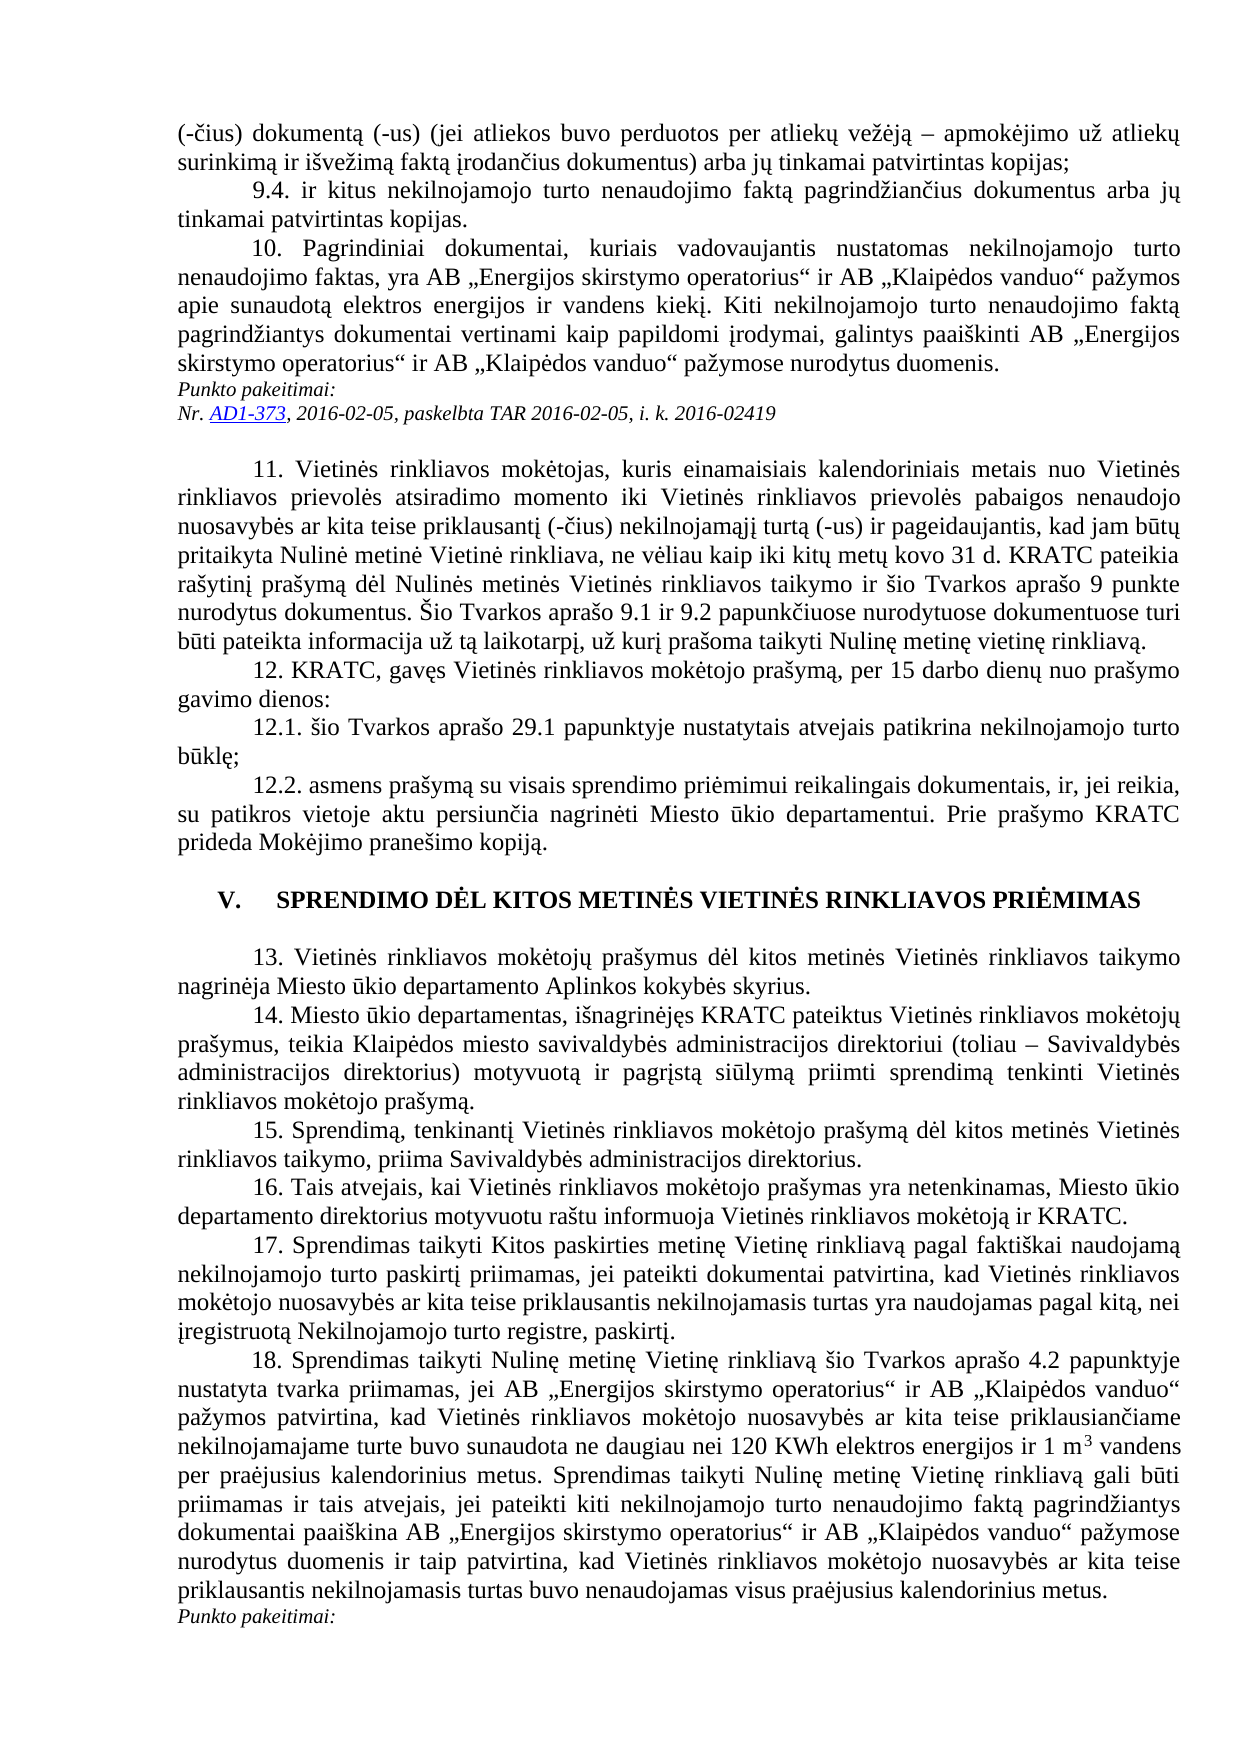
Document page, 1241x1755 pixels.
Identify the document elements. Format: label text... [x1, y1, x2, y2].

text Punkto pakeitimai: [177, 1604, 1181, 1628]
text 12.2. asmens prašymą su visais sprendimo priėmimui reikalingais dokumentais, ir, jei reikia, su patikros vietoje aktu persiunčia nagrinėti Miesto ūkio departamentui. Prie prašymo KRATC prideda Mokėjimo pranešimo kopiją. [177, 770, 1181, 856]
text 17. Sprendimas taikyti Kitos paskirties metinę Vietinę rinkliavą pagal faktiškai naudojamą nekilnojamojo turto paskirtį priimamas, jei pateikti dokumentai patvirtina, kad Vietinės rinkliavos mokėtojo nuosavybės ar kita teise priklausantis nekilnojamasis turtas yra naudojamas pagal kitą, nei įregistruotą Nekilnojamojo turto registre, paskirtį. [177, 1230, 1181, 1345]
text 11. Vietinės rinkliavos mokėtojas, kuris einamaisiais kalendoriniais metais nuo Vietinės rinkliavos prievolės atsiradimo momento iki Vietinės rinkliavos prievolės pabaigos nenaudojo nuosavybės ar kita teise priklausantį (-čius) nekilnojamąjį turtą (-us) ir pageidaujantis, kad jam būtų pritaikyta Nulinė metinė Vietinė rinkliava, ne vėliau kaip iki kitų metų kovo 31 d. KRATC pateikia rašytinį prašymą dėl Nulinės metinės Vietinės rinkliavos taikymo ir šio Tvarkos aprašo 9 punkte nurodytus dokumentus. Šio Tvarkos aprašo 9.1 ir 9.2 papunkčiuose nurodytuose dokumentuose turi būti pateikta informacija už tą laikotarpį, už kurį prašoma taikyti Nulinę metinę vietinę rinkliavą. [177, 454, 1181, 655]
text 12. KRATC, gavęs Vietinės rinkliavos mokėtojo prašymą, per 15 darbo dienų nuo prašymo gavimo dienos: [177, 655, 1181, 712]
text V. SPRENDIMO DĖL KITOS METINĖS VIETINĖS RINKLIAVOS PRIĖMIMAS [177, 885, 1181, 914]
text 16. Tais atvejais, kai Vietinės rinkliavos mokėtojo prašymas yra netenkinamas, Miesto ūkio departamento direktorius motyvuotu raštu informuoja Vietinės rinkliavos mokėtoją ir KRATC. [177, 1172, 1181, 1230]
text (-čius) dokumentą (-us) (jei atliekos buvo perduotos per atliekų vežėją – apmokėjimo už atliekų surinkimą ir išvežimą faktą įrodančius dokumentus) arba jų tinkamai patvirtintas kopijas; [177, 118, 1181, 176]
text 18. Sprendimas taikyti Nulinę metinę Vietinę rinkliavą šio Tvarkos aprašo 4.2 papunktyje nustatyta tvarka priimamas, jei AB „Energijos skirstymo operatorius“ ir AB „Klaipėdos vanduo“ pažymos patvirtina, kad Vietinės rinkliavos mokėtojo nuosavybės ar kita teise priklausiančiame nekilnojamajame turte buvo sunaudota ne daugiau nei 120 KWh elektros energijos ir 1 m3 vandens per praėjusius kalendorinius metus. Sprendimas taikyti Nulinę metinę Vietinę rinkliavą gali būti priimamas ir tais atvejais, jei pateikti kiti nekilnojamojo turto nenaudojimo faktą pagrindžiantys dokumentai paaiškina AB „Energijos skirstymo operatorius“ ir AB „Klaipėdos vanduo“ pažymose nurodytus duomenis ir taip patvirtina, kad Vietinės rinkliavos mokėtojo nuosavybės ar kita teise priklausantis nekilnojamasis turtas buvo nenaudojamas visus praėjusius kalendorinius metus. [177, 1345, 1181, 1604]
text 10. Pagrindiniai dokumentai, kuriais vadovaujantis nustatomas nekilnojamojo turto nenaudojimo faktas, yra AB „Energijos skirstymo operatorius“ ir AB „Klaipėdos vanduo“ pažymos apie sunaudotą elektros energijos ir vandens kiekį. Kiti nekilnojamojo turto nenaudojimo faktą pagrindžiantys dokumentai vertinami kaip papildomi įrodymai, galintys paaiškinti AB „Energijos skirstymo operatorius“ ir AB „Klaipėdos vanduo“ pažymose nurodytus duomenis. [177, 233, 1181, 377]
text 14. Miesto ūkio departamentas, išnagrinėjęs KRATC pateiktus Vietinės rinkliavos mokėtojų prašymus, teikia Klaipėdos miesto savivaldybės administracijos direktoriui (toliau – Savivaldybės administracijos direktorius) motyvuotą ir pagrįstą siūlymą priimti sprendimą tenkinti Vietinės rinkliavos mokėtojo prašymą. [177, 1000, 1181, 1115]
text 15. Sprendimą, tenkinantį Vietinės rinkliavos mokėtojo prašymą dėl kitos metinės Vietinės rinkliavos taikymo, priima Savivaldybės administracijos direktorius. [177, 1115, 1181, 1172]
text 13. Vietinės rinkliavos mokėtojų prašymus dėl kitos metinės Vietinės rinkliavos taikymo nagrinėja Miesto ūkio departamento Aplinkos kokybės skyrius. [177, 942, 1181, 1000]
text Nr. AD1-373, 2016-02-05, paskelbta TAR 2016-02-05, i. k. 2016-02419 [177, 401, 1181, 425]
text Punkto pakeitimai: [177, 377, 1181, 401]
text 9.4. ir kitus nekilnojamojo turto nenaudojimo faktą pagrindžiančius dokumentus arba jų tinkamai patvirtintas kopijas. [177, 176, 1181, 233]
text 12.1. šio Tvarkos aprašo 29.1 papunktyje nustatytais atvejais patikrina nekilnojamojo turto būklę; [177, 712, 1181, 770]
